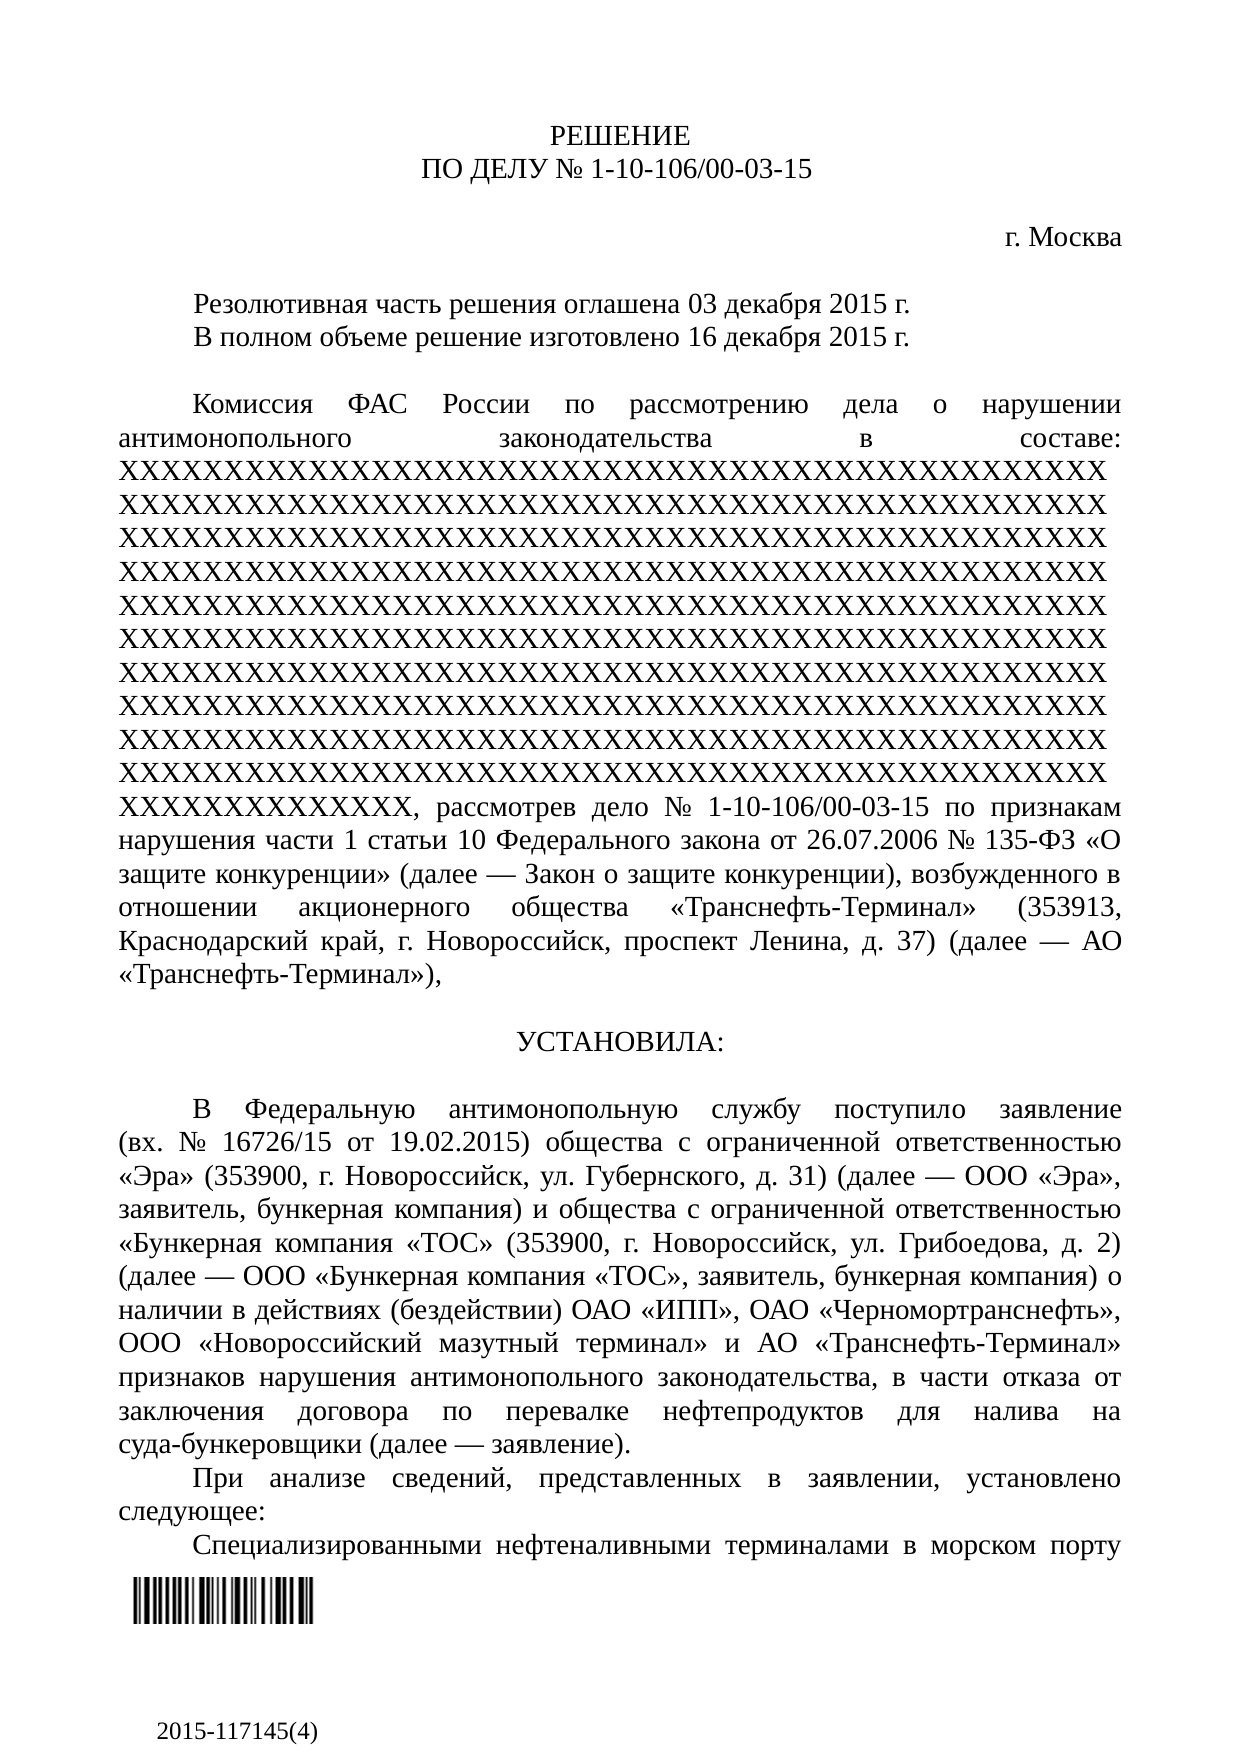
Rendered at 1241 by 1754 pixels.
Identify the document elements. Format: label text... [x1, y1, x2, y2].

picture [118, 1577, 331, 1624]
text Резолютивная часть решения оглашена 03 декабря 2015 г. [118, 286, 1122, 319]
text ПО ДЕЛУ № 1-10-106/00-03-15 [118, 152, 1122, 185]
text УСТАНОВИЛА: [118, 1024, 1122, 1057]
text РЕШЕНИЕ [118, 118, 1122, 152]
text Специализированными нефтеналивными терминалами в морском порту [118, 1527, 1122, 1560]
text г. Москва [118, 219, 1122, 252]
text Комиссия ФАС России по рассмотрению дела о нарушении антимонопольного законодательства в составе: XXXXXXXXXXXXXXXXXXXXXXXXXXXXXXXXXXXXXXXXXXXXXXXXXXXXXXXXXXXXXXXXXXXXXXXXXXXXXXXXXXXXXXXXXXXXXXXXXXXXXXXXXXXXXXXXXXXXXXXXXXXXXXXXXXXXXXXXXXXXXXXXXXXXXXXXXXXXXXXXXXXXXXXXXXXXXXXXXXXXXXXXXXXXXXXXXXXXXXXXXXXXXXXXXXXXXXXXXXXXXXXXXXXXXXXXXXXXXXXXXXXXXXXXXXXXXXXXXXXXXXXXXXXXXXXXXXXXXXXXXXXXXXXXXXXXXXXXXXXXXXXXXXXXXXXXXXXXXXXXXXXXXXXXXXXXXXXXXXXXXXXXXXXXXXXXXXXXXXXXXXXXXXXXXXXXXXXXXXXXXXXXXXXXXXXXXXXXXXXXXXXXXXXXXXXXXXXXXXXXXXXXXXXXXXXXXXXXXXXXXXXXXXXXXXXXXXXXXXXXXXXXXXXXXXXXXXXXXXXXXXXX, рассмотрев дело № 1-10-106/00-03-15 по признакам нарушения части 1 статьи 10 Федерального закона от 26.07.2006 № 135-ФЗ «О защите конкуренции» (далее — Закон о защите конкуренции), возбужденного в отношении акционерного общества «Транснефть-Терминал» (353913, Краснодарский край, г. Новороссийск, проспект Ленина, д. 37) (далее — АО «Транснефть-Терминал»), [118, 386, 1122, 990]
text В Федеральную антимонопольную службу поступило заявление (вх. № 16726/15 от 19.02.2015) общества с ограниченной ответственностью «Эра» (353900, г. Новороссийск, ул. Губернского, д. 31) (далее — ООО «Эра», заявитель, бункерная компания) и общества с ограниченной ответственностью «Бункерная компания «ТОС» (353900, г. Новороссийск, ул. Грибоедова, д. 2) (далее — ООО «Бункерная компания «ТОС», заявитель, бункерная компания) о наличии в действиях (бездействии) ОАО «ИПП», ОАО «Черномортранснефть», ООО «Новороссийский мазутный терминал» и АО «Транснефть-Терминал» признаков нарушения антимонопольного законодательства, в части отказа от заключения договора по перевалке нефтепродуктов для налива на суда-бункеровщики (далее — заявление). [118, 1091, 1122, 1460]
text В полном объеме решение изготовлено 16 декабря 2015 г. [118, 319, 1122, 353]
text При анализе сведений, представленных в заявлении, установлено следующее: [118, 1460, 1122, 1527]
